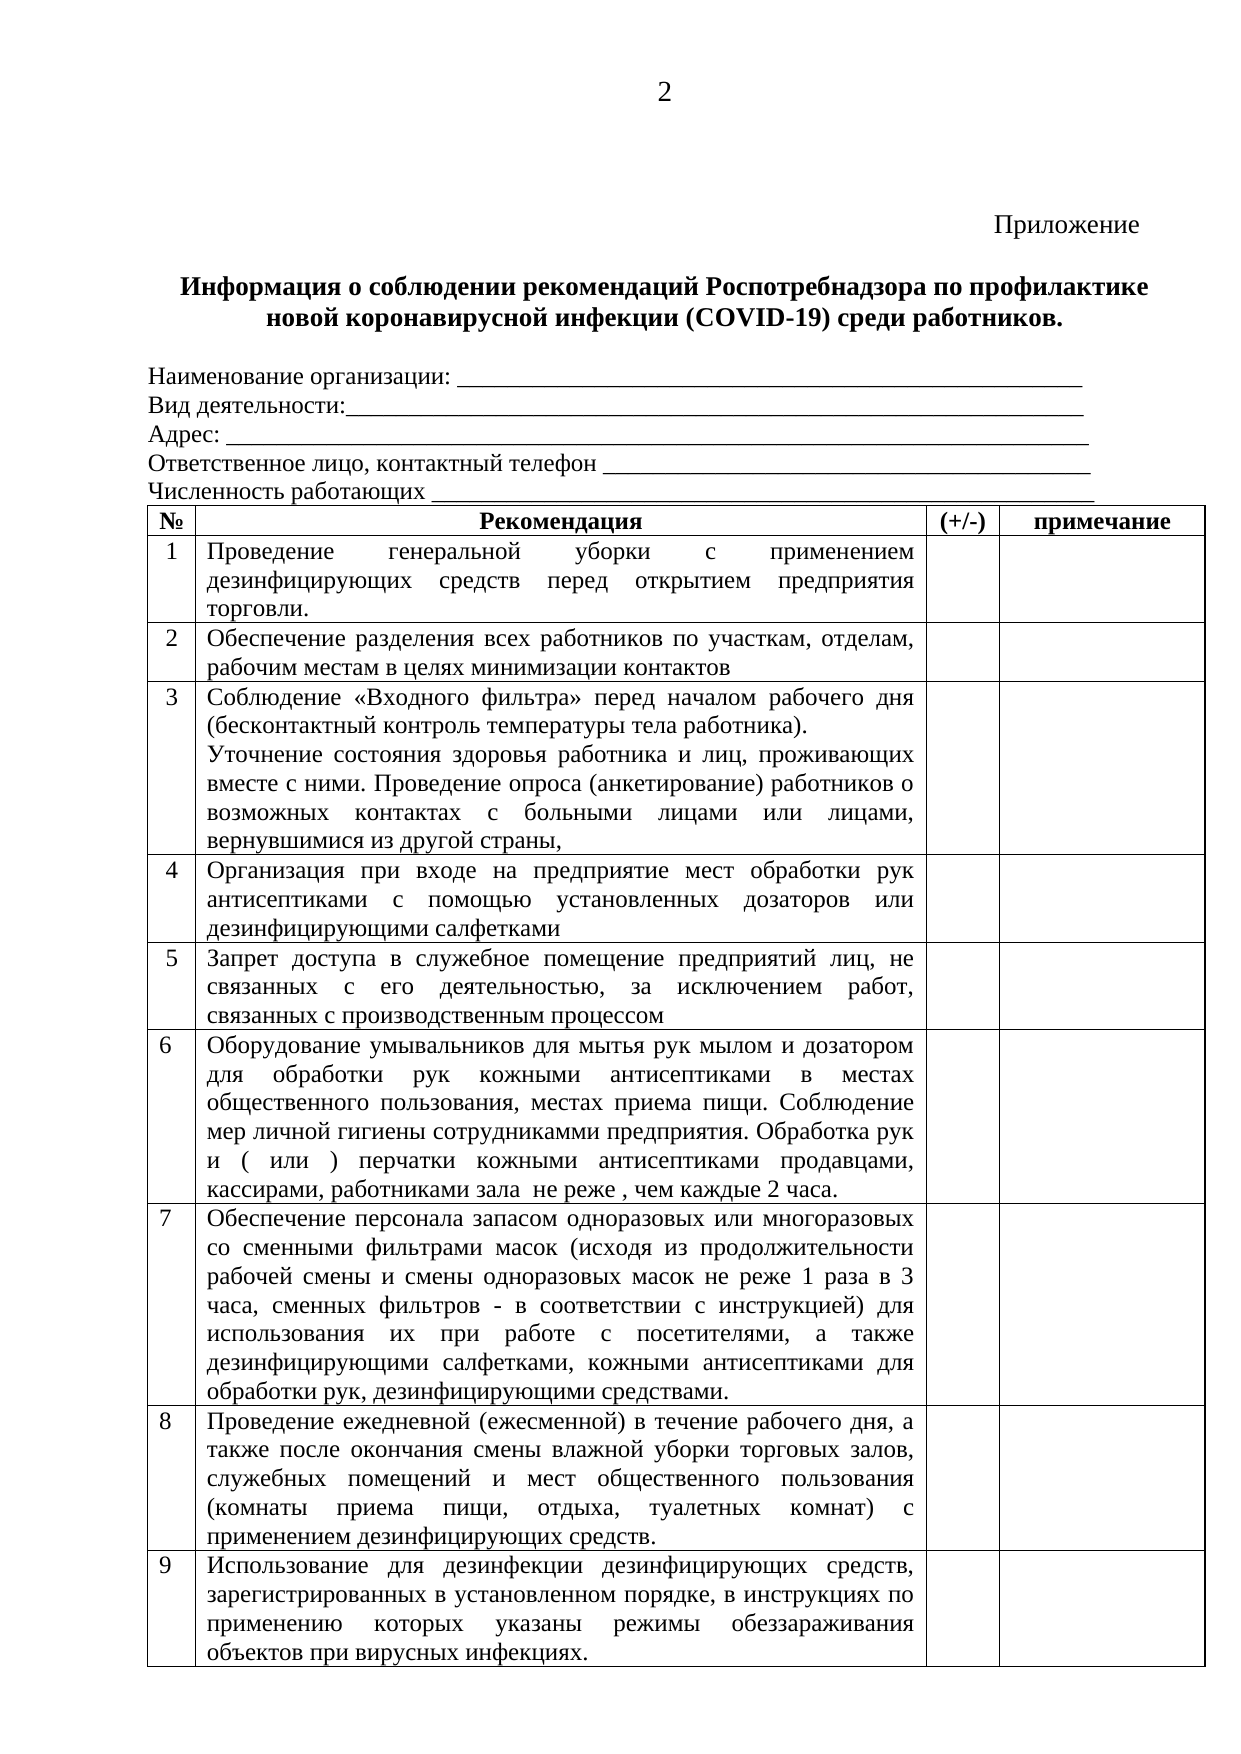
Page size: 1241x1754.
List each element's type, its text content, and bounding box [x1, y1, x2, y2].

table_cell 7 [148, 1204, 195, 1405]
table_cell Оборудование умывальников для мытья рук мылом и дозатором для обработки рук кожными антисептиками в местах общественного пользования, местах приема пищи. Соблюдение мер личной гигиены сотрудникамми предприятия. Обработка рук и ( или ) перчатки кожными антисептиками продавцами, кассирами, работниками зала не реже , чем каждые 2 часа. [196, 1030, 926, 1202]
table_cell [927, 623, 999, 681]
table_cell 3 [148, 682, 195, 854]
table_cell Соблюдение «Входного фильтра» перед началом рабочего дня (бесконтактный контроль температуры тела работника). Уточнение состояния здоровья работника и лиц, проживающих вместе с ними. Проведение опроса (анкетирование) работников о возможных контактах с больными лицами или лицами, вернувшимися из другой страны, [196, 682, 926, 854]
table_cell [927, 1551, 999, 1666]
table_header Рекомендация [196, 506, 926, 535]
table_cell [927, 536, 999, 622]
table_cell [1000, 536, 1204, 622]
table_cell 1 [148, 536, 195, 622]
table_cell [927, 682, 999, 854]
table_cell [1000, 943, 1204, 1029]
table_cell 5 [148, 943, 195, 1029]
table_header № [148, 506, 195, 535]
table_cell Проведение ежедневной (ежесменной) в течение рабочего дня, а также после окончания смены влажной уборки торговых залов, служебных помещений и мест общественного пользования (комнаты приема пищи, отдыха, туалетных комнат) с применением дезинфицирующих средств. [196, 1406, 926, 1549]
table_cell 9 [148, 1551, 195, 1666]
text Приложение [148, 208, 1181, 239]
table_cell [927, 1204, 999, 1405]
text Численность работающих _____________________________________________________ [148, 476, 1181, 505]
text Ответственное лицо, контактный телефон _______________________________________ [148, 448, 1181, 476]
table_cell [1000, 855, 1204, 942]
table_cell 2 [148, 623, 195, 681]
table_cell [927, 943, 999, 1029]
table_header (+/-) [927, 506, 999, 535]
table_cell Запрет доступа в служебное помещение предприятий лиц, не связанных с его деятельностью, за исключением работ, связанных с производственным процессом [196, 943, 926, 1029]
table_cell Проведение генеральной уборки с применением дезинфицирующих средств перед открытием предприятия торговли. [196, 536, 926, 622]
text Адрес: _____________________________________________________________________ [148, 419, 1181, 448]
table_cell 4 [148, 855, 195, 942]
table_cell [1000, 682, 1204, 854]
text Информация о соблюдении рекомендаций Роспотребнадзора по профилактике новой коронавирусной инфекции (COVID-19) среди работников. [148, 270, 1181, 333]
table_cell [927, 1030, 999, 1202]
table_cell Обеспечение персонала запасом одноразовых или многоразовых со сменными фильтрами масок (исходя из продолжительности рабочей смены и смены одноразовых масок не реже 1 раза в 3 часа, сменных фильтров - в соответствии с инструкцией) для использования их при работе с посетителями, а также дезинфицирующими салфетками, кожными антисептиками для обработки рук, дезинфицирующими средствами. [196, 1204, 926, 1405]
table_cell 6 [148, 1030, 195, 1202]
table_cell [1000, 1551, 1204, 1666]
table_cell [927, 855, 999, 942]
table_cell 8 [148, 1406, 195, 1549]
text Вид деятельности:___________________________________________________________ [148, 390, 1181, 419]
table_cell [927, 1406, 999, 1549]
table_cell [1000, 1406, 1204, 1549]
table_cell Обеспечение разделения всех работников по участкам, отделам, рабочим местам в целях минимизации контактов [196, 623, 926, 681]
text Наименование организации: __________________________________________________ [148, 361, 1181, 390]
table_cell [1000, 1204, 1204, 1405]
table_cell [1000, 1030, 1204, 1202]
table_cell Использование для дезинфекции дезинфицирующих средств, зарегистрированных в установленном порядке, в инструкциях по применению которых указаны режимы обеззараживания объектов при вирусных инфекциях. [196, 1551, 926, 1666]
table_cell Организация при входе на предприятие мест обработки рук антисептиками с помощью установленных дозаторов или дезинфицирующими салфетками [196, 855, 926, 942]
table_header примечание [1000, 506, 1204, 535]
table_cell [1000, 623, 1204, 681]
